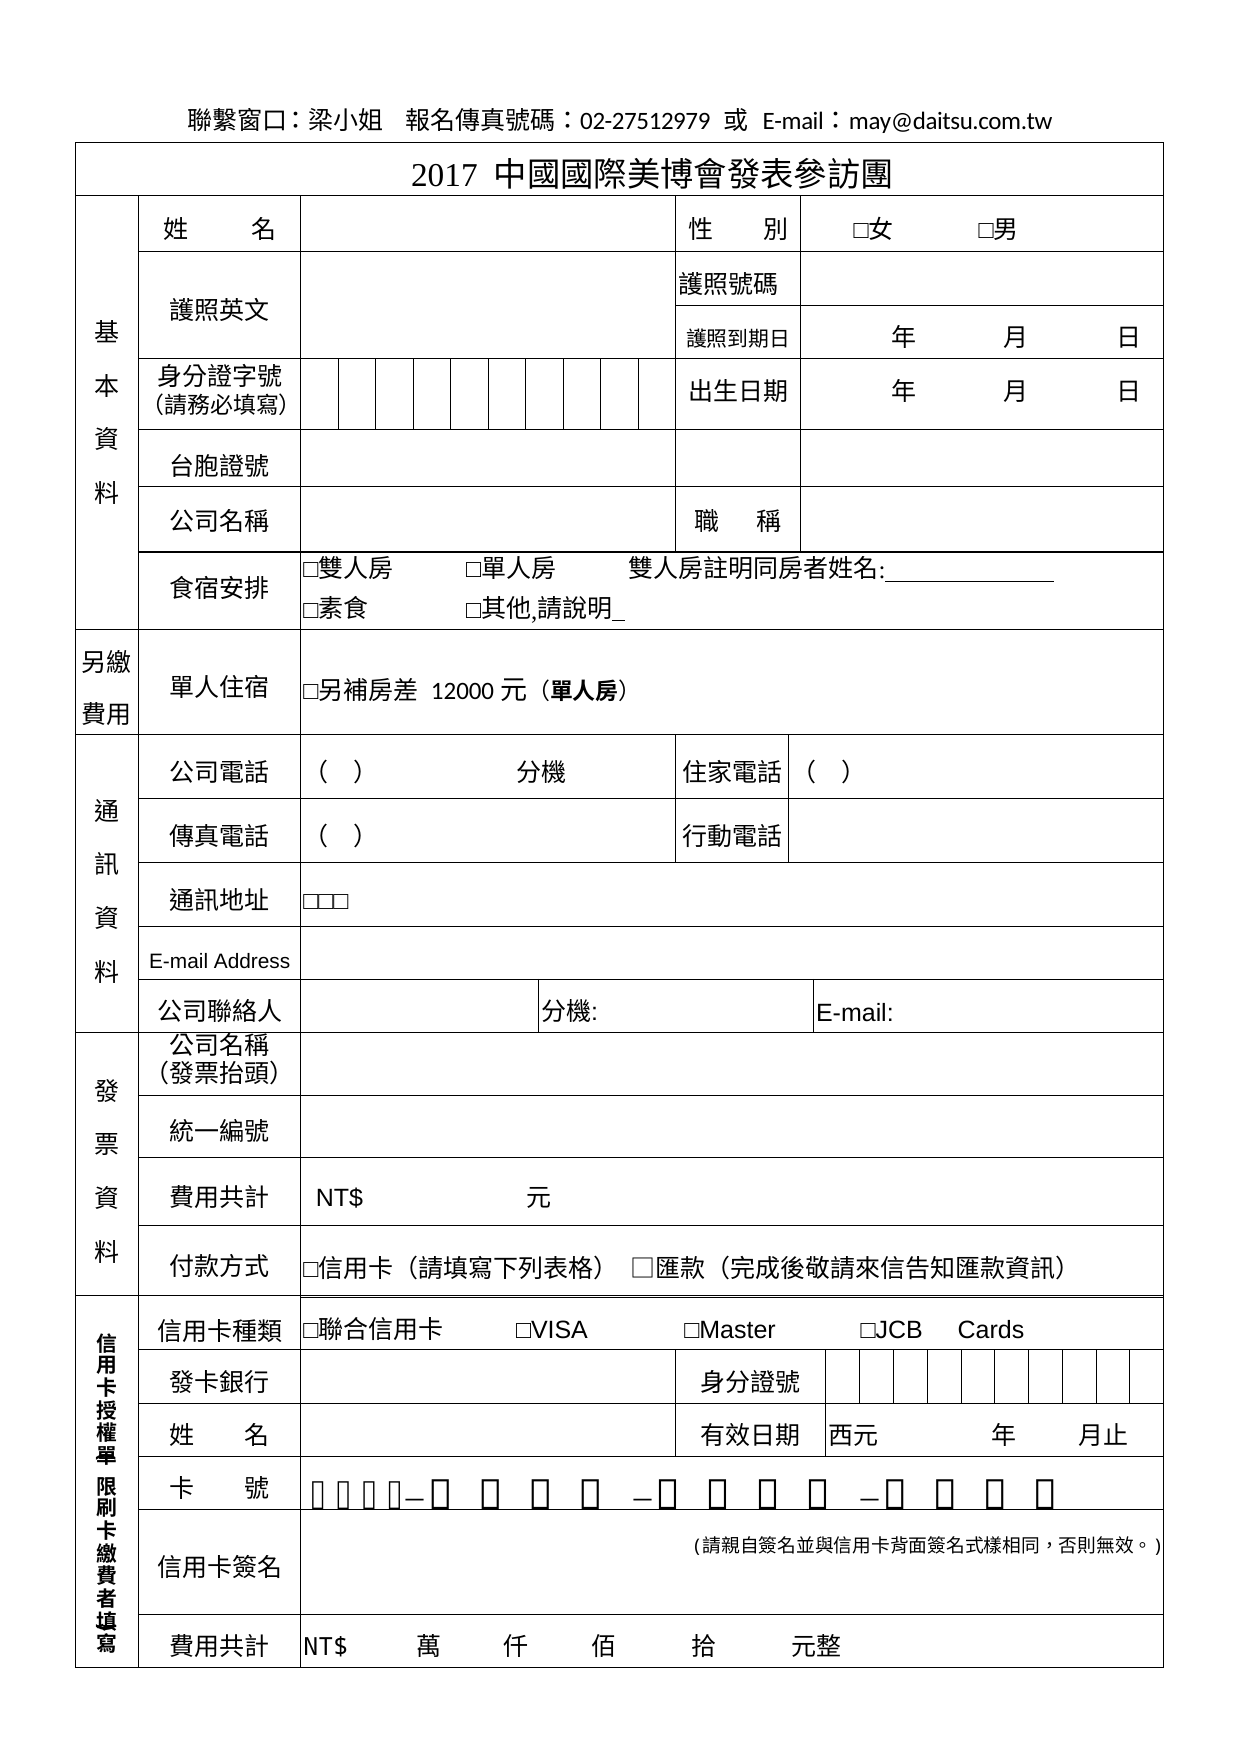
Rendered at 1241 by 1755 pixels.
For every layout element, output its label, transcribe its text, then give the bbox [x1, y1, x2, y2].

table_cell E-mail: [814, 980, 1163, 1032]
table_cell    －    －    －    [301, 1457, 1163, 1509]
table_cell [826, 1350, 859, 1402]
table_cell □雙人房 □單人房 雙人房註明同房者姓名: □素食 □其他,請說明 [301, 553, 1163, 629]
table_header 2017 中國國際美博會發表參訪團 [76, 143, 1163, 195]
table_cell 基本資料 [76, 196, 138, 629]
table_cell 性 別 [676, 196, 800, 251]
table_cell [301, 927, 1163, 979]
table_cell 通訊地址 [139, 863, 300, 926]
table_cell [339, 359, 375, 429]
table_cell 西元 年 月止 [826, 1404, 1163, 1456]
table_cell NT$ 萬 仟 佰 拾 元整 [301, 1615, 1163, 1667]
table_cell 年 月 日 [801, 359, 1163, 429]
table_cell 發卡銀行 [139, 1350, 300, 1402]
table_cell [301, 1404, 675, 1456]
table_cell 公司名稱 （發票抬頭） [139, 1033, 300, 1094]
table_cell 行動電話 [676, 799, 788, 862]
table_cell [301, 980, 538, 1032]
table_cell [1029, 1350, 1062, 1402]
table_cell □女 □男 [801, 196, 1163, 251]
table_cell [894, 1350, 927, 1402]
table_cell [301, 1350, 675, 1402]
table_cell [801, 487, 1163, 551]
table_cell 公司聯絡人 [139, 980, 300, 1032]
table_cell [376, 359, 413, 429]
table_cell □□□ [301, 863, 1163, 926]
table_cell 出生日期 [676, 359, 800, 429]
table_cell □另補房差 12000 元（單人房） [301, 630, 1163, 734]
table_cell 傳真電話 [139, 799, 300, 862]
table_cell 信用卡簽名 [139, 1510, 300, 1614]
table_cell [1063, 1350, 1096, 1402]
table_cell 年 月 日 [801, 306, 1163, 358]
table_cell 姓 名 [139, 196, 300, 251]
table_cell 住家電話 [676, 735, 788, 798]
table_cell [801, 430, 1163, 486]
table_cell 付款方式 [139, 1226, 300, 1295]
table_cell [860, 1350, 893, 1402]
table_cell [301, 196, 675, 251]
table_cell 護照到期日 [676, 306, 800, 358]
text ) [96, 1624, 120, 1633]
table_cell [676, 430, 800, 486]
table_cell 食宿安排 [139, 553, 300, 629]
table_cell 分機: [539, 980, 813, 1032]
table_cell [489, 359, 525, 429]
table_cell [801, 252, 1163, 305]
table_cell 信用卡授權單 限刷卡繳費者填寫 [76, 1296, 138, 1667]
table_cell [301, 252, 675, 358]
table_cell NT$ 元 [301, 1158, 1163, 1225]
table_cell [526, 359, 563, 429]
table_cell 姓 名 [139, 1404, 300, 1456]
table_cell 信用卡種類 [139, 1296, 300, 1349]
table_cell [928, 1350, 961, 1402]
table_cell [639, 359, 675, 429]
table_cell [301, 430, 675, 486]
text ( [108, 1454, 120, 1463]
table_cell [301, 359, 338, 429]
table_cell 另繳費用 [76, 630, 138, 734]
table_cell [601, 359, 638, 429]
table_cell [301, 1033, 1163, 1094]
table_cell 通訊資料 [76, 735, 138, 1032]
table_cell [301, 1096, 1163, 1157]
table_cell 卡 號 [139, 1457, 300, 1509]
table_cell [1097, 1350, 1129, 1402]
table_cell [564, 359, 600, 429]
text 聯繫窗口：梁小姐 報名傳真號碼：02-27512979 或 E-mail：may@daitsu.com.tw [187, 100, 1241, 136]
table_cell [414, 359, 450, 429]
table_cell [451, 359, 488, 429]
table_cell 台胞證號 [139, 430, 300, 486]
table_cell □信用卡（請填寫下列表格） □匯款（完成後敬請來信告知匯款資訊） [301, 1226, 1163, 1295]
table_cell 公司電話 [139, 735, 300, 798]
table_cell 費用共計 [139, 1615, 300, 1667]
table_cell 身分證字號 （請務必填寫） [139, 359, 300, 429]
table_cell □聯合信用卡 □VISA □Master □JCB Cards [301, 1298, 1163, 1349]
table_cell 公司名稱 [139, 487, 300, 551]
table_cell 身分證號 [676, 1350, 825, 1402]
table_cell (請親自簽名並與信用卡背面簽名式樣相同，否則無效。) [301, 1510, 1163, 1614]
table_cell 統一編號 [139, 1096, 300, 1157]
table_cell 單人住宿 [139, 630, 300, 734]
table_cell 職 稱 [676, 487, 800, 551]
table_cell 發票資料 [76, 1033, 138, 1295]
table_cell E-mail Address [139, 927, 300, 979]
table_cell （ ） [301, 799, 675, 862]
table_cell [962, 1350, 994, 1402]
table_cell [789, 799, 1163, 862]
table_cell [301, 487, 675, 551]
table_cell [1130, 1350, 1163, 1402]
table_cell （ ） 分機 [301, 735, 675, 798]
table_cell 費用共計 [139, 1158, 300, 1225]
table_cell [995, 1350, 1028, 1402]
table_cell 護照號碼 [676, 252, 800, 305]
table_cell （ ） [789, 735, 1163, 798]
table_cell 有效日期 [676, 1404, 825, 1456]
table_cell 護照英文 [139, 252, 300, 358]
